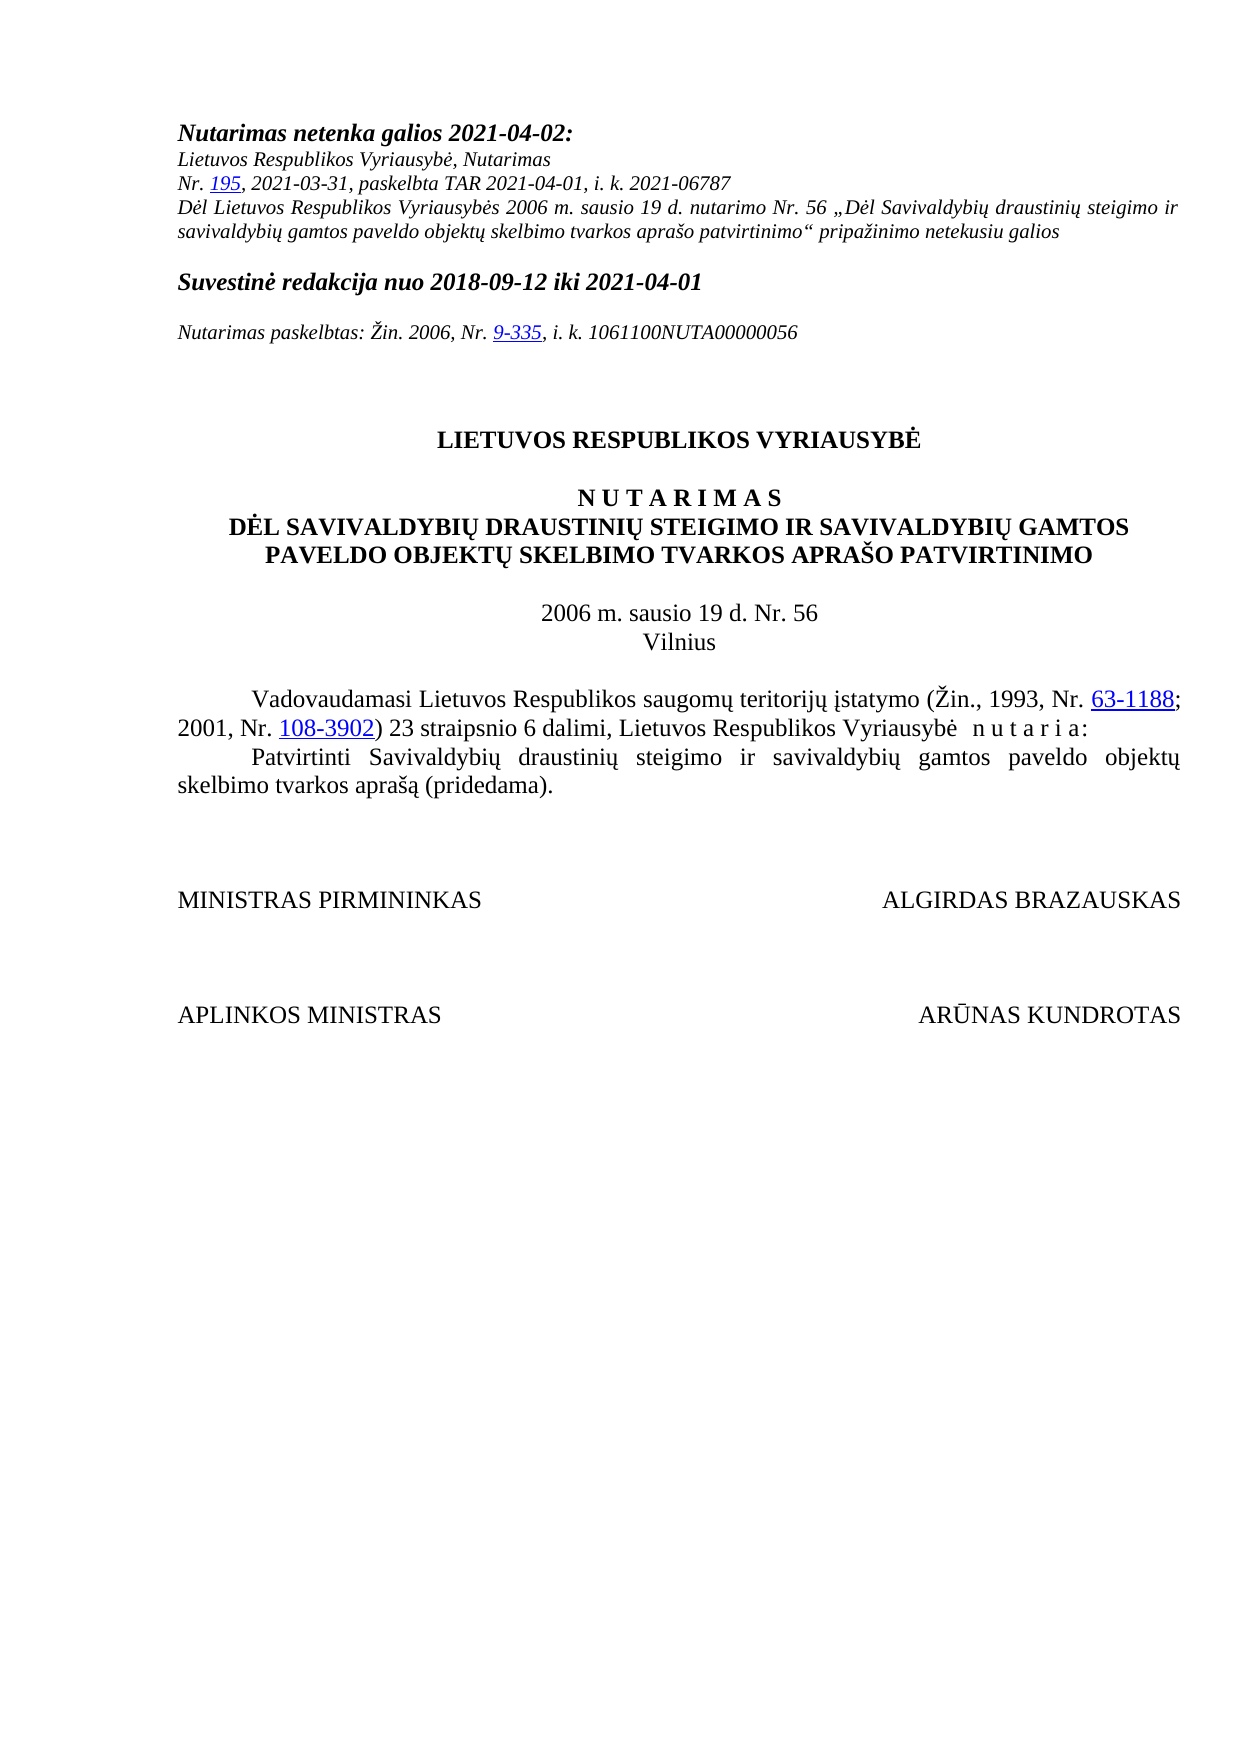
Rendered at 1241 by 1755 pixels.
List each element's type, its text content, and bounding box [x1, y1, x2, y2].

text Vilnius [177, 627, 1181, 656]
text 2006 m. sausio 19 d. Nr. 56 [177, 598, 1181, 627]
text LIETUVOS RESPUBLIKOS VYRIAUSYBĖ [177, 426, 1181, 454]
text Aplinkos ministras Arūnas Kundrotas [177, 1001, 1181, 1029]
text Patvirtinti Savivaldybių draustinių steigimo ir savivaldybių gamtos paveldo objektų skelbimo tvarkos aprašą (pridedama). [177, 742, 1181, 799]
text Nutarimas paskelbtas: Žin. 2006, Nr. 9-335, i. k. 1061100NUTA00000056 [177, 320, 1181, 344]
text Ministras Pirmininkas Algirdas Brazauskas [177, 886, 1181, 914]
text DĖL SAVIVALDYBIŲ DRAUSTINIŲ STEIGIMO IR SAVIVALDYBIŲ GAMTOS PAVELDO OBJEKTŲ SKELBIMO TVARKOS APRAŠO PATVIRTINIMO [177, 512, 1181, 569]
text Suvestinė redakcija nuo 2018-09-12 iki 2021-04-01 [177, 267, 1181, 296]
text Nutarimas netenka galios 2021-04-02: [177, 118, 1181, 147]
text Dėl Lietuvos Respublikos Vyriausybės 2006 m. sausio 19 d. nutarimo Nr. 56 „Dėl Savivaldybių draustinių steigimo ir savivaldybių gamtos paveldo objektų skelbimo tvarkos aprašo patvirtinimo“ pripažinimo netekusiu galios [177, 195, 1181, 243]
text Vadovaudamasi Lietuvos Respublikos saugomų teritorijų įstatymo (Žin., 1993, Nr. 63-1188; 2001, Nr. 108-3902) 23 straipsnio 6 dalimi, Lietuvos Respublikos Vyriausybė nutaria: [177, 684, 1181, 742]
text N U T A R I M A S [177, 483, 1181, 512]
text Nr. 195, 2021-03-31, paskelbta TAR 2021-04-01, i. k. 2021-06787 [177, 171, 1181, 195]
text Lietuvos Respublikos Vyriausybė, Nutarimas [177, 147, 1181, 171]
